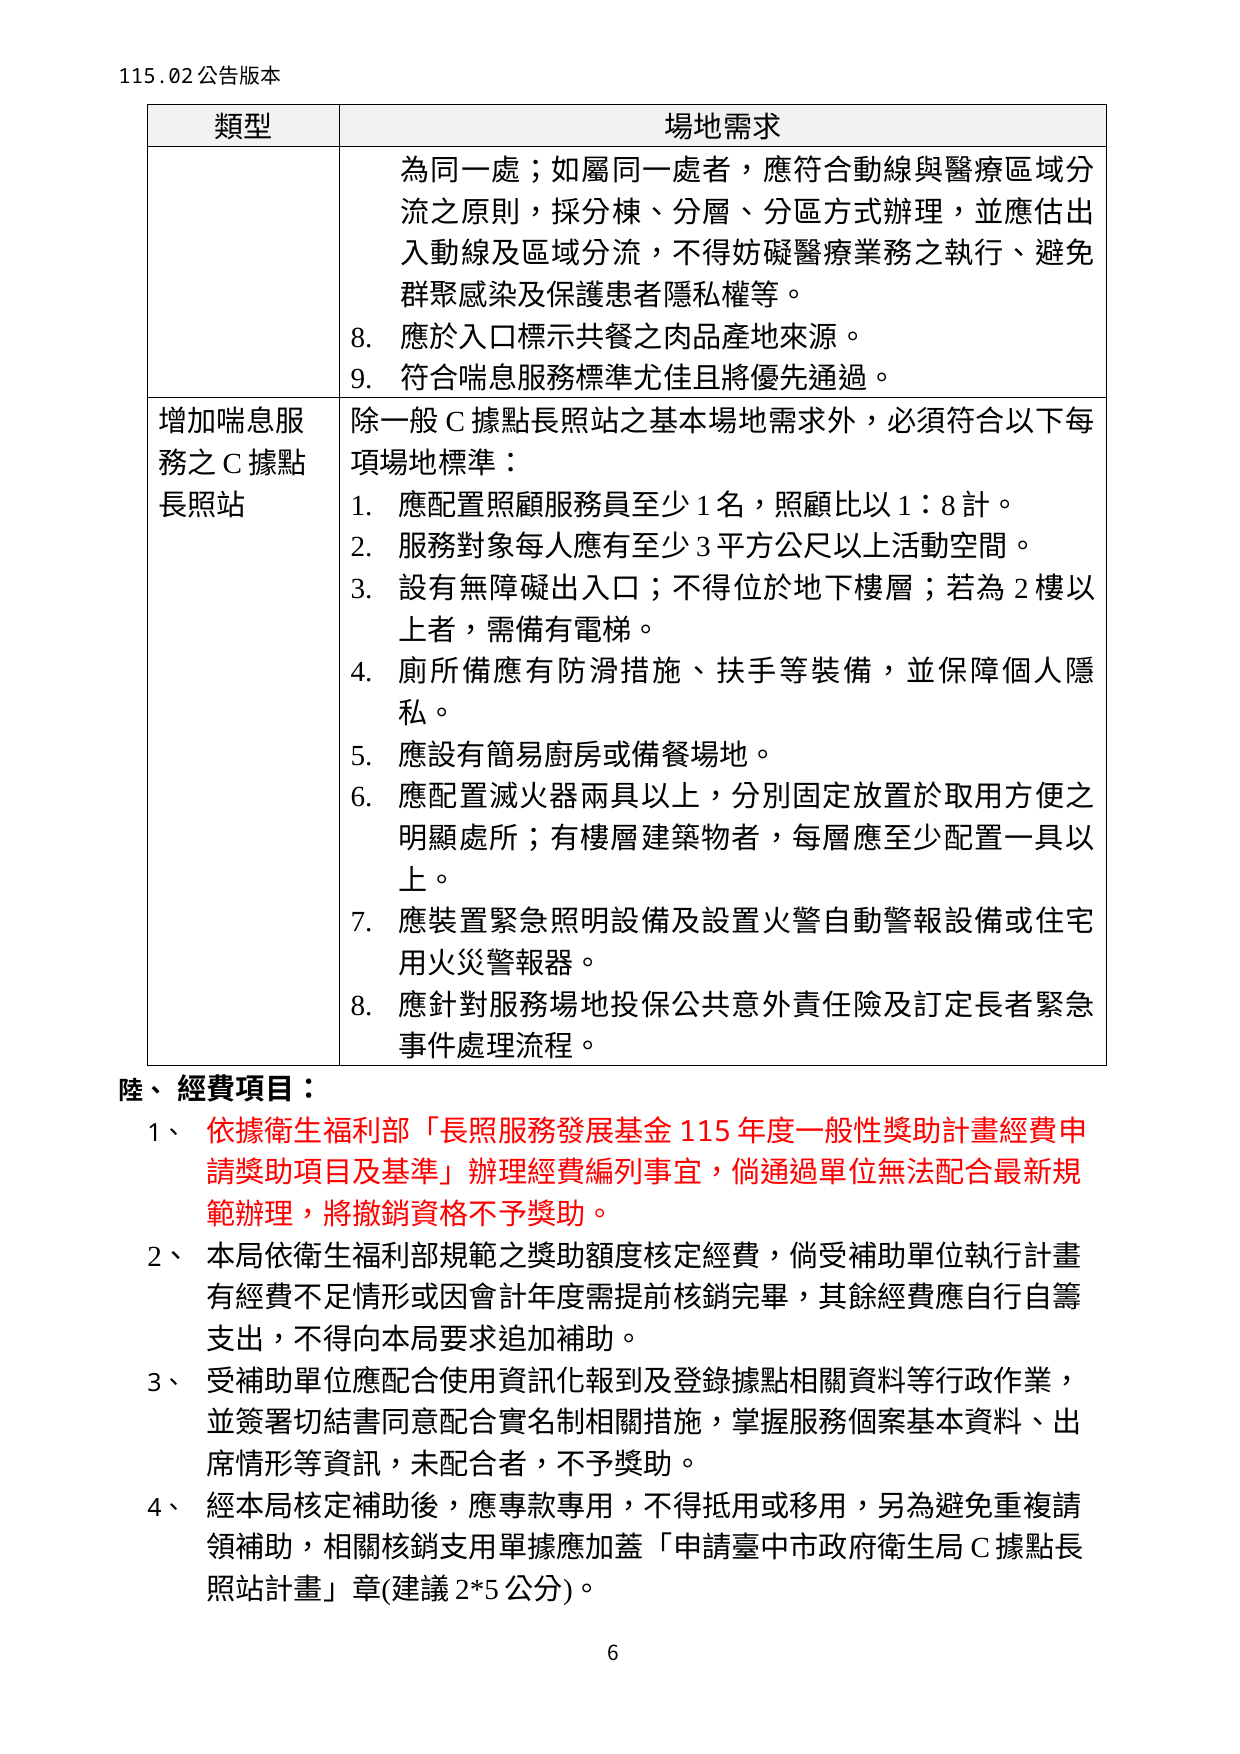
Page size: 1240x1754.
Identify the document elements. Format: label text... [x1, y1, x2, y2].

table_header 類型 [148, 105, 339, 146]
list 本局依衛生福利部規範之獎助額度核定經費，倘受補助單位執行計畫有經費不足情形或因會計年度需提前核銷完畢，其餘經費應自行自籌支出，不得向本局要求追加補助。 [147, 1233, 1107, 1358]
table_header 場地需求 [340, 105, 1106, 146]
table_cell 除一般C據點長照站之基本場地需求外，必須符合以下每項場地標準： 應配置照顧服務員至少1名，照顧比以1：8計。 服務對象每人應有至少3平方公尺以上活動空間。 設有無障礙出入口；不得位於地下樓層；若為2樓以上者，需備有電梯。 廁所備應有防滑措施、扶手等裝備，並保障個人隱私。 應設有簡易廚房或備餐場地。 應配置滅火器兩具以上，分別固定放置於取用方便之明顯處所；有樓層建築物者，每層應至少配置一具以上。 應裝置緊急照明設備及設置火警自動警報設備或住宅用火災警報器。 應針對服務場地投保公共意外責任險及訂定長者緊急事件處理流程。 [340, 398, 1106, 1065]
list 經本局核定補助後，應專款專用，不得抵用或移用，另為避免重複請領補助，相關核銷支用單據應加蓋「申請臺中市政府衛生局C據點長照站計畫」章(建議2*5公分)。 [147, 1483, 1107, 1608]
list 受補助單位應配合使用資訊化報到及登錄據點相關資料等行政作業，並簽署切結書同意配合實名制相關措施，掌握服務個案基本資料、出席情形等資訊，未配合者，不予獎助。 [147, 1358, 1107, 1483]
table_cell 增加喘息服務之C據點長照站 [148, 398, 339, 1065]
list 依據衛生福利部「長照服務發展基金115年度一般性獎助計畫經費申請獎助項目及基準」辦理經費編列事宜，倘通過單位無法配合最新規範辦理，將撤銷資格不予獎助。 [147, 1108, 1107, 1233]
table_cell 以落實場地安全為原則(公共活動空間應有增進環境安全之簡易設備，如:扶手、坡道，且應定點提供服務)，視長者使用需求規劃出入動線，將招牌放置於明顯處及標示服務時間。 應針對服務場地投保公共意外責任險及訂定長者緊急事件處理流程，依「臺中市公共營業場所強制投保公共意外責任險自治條例」規定最低投保金額如下(場所面積超過五百平方公尺者，應加倍投保)： 每一個人身體傷亡：新臺幣三百萬元。 每一事故財物損失：新臺幣三百萬元。 每一事故身體傷亡：新臺幣三千萬元。 保險期間總保險金額：新臺幣四千八百萬元。 廁所應備有防滑措施或扶手等裝備，並保障個人隱私。 應設有簡易廚房或備餐場地。 應配置滅火器兩具以上，分別固定放置於取用方便之明顯處所；有樓層建築物者，每層應至少配置一具以上。 服務場地座落於老人福利機構、社區式服務類長照服務機構、住宿式服務類長照服務機構等執業場所內，或與社區關懷據點、文化健康站同地且同時提供服務，經評估後本局得取消其資格，事後發現者亦同。 辦理C據點長照站之醫事機構，其提供C據點長照站服務之場地，不得與醫事機構開業執照所登載之處所為同一處；如屬同一處者，應符合動線與醫療區域分流之原則，採分棟、分層、分區方式辦理，並應估出入動線及區域分流，不得妨礙醫療業務之執行、避免群聚感染及保護患者隱私權等。 應於入口標示共餐之肉品產地來源。 符合喘息服務標準尤佳且將優先通過。 [340, 147, 1106, 397]
list 經費項目： [118, 1066, 1107, 1108]
table_cell [148, 147, 339, 397]
